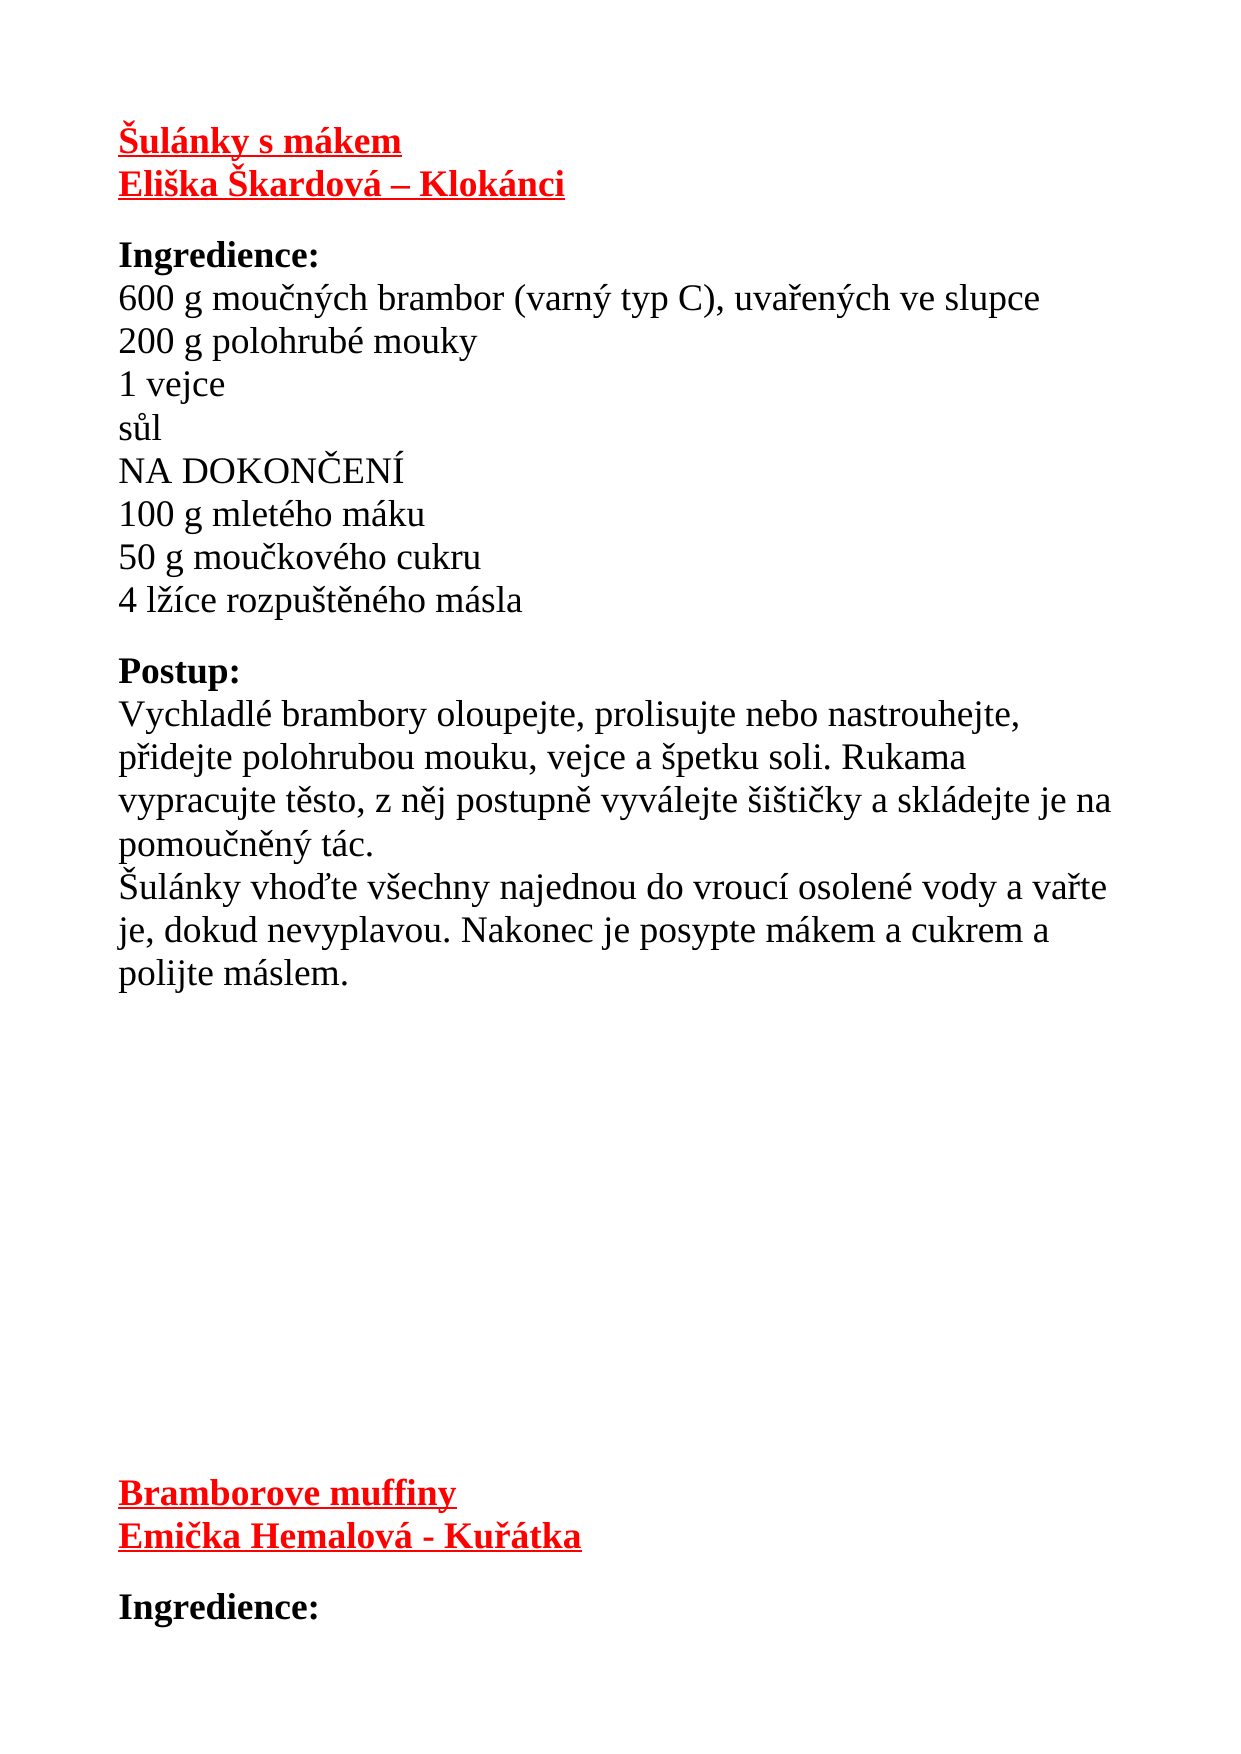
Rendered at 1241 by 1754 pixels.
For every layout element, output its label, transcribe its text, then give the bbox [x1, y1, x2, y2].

text 200 g polohrubé mouky [118, 319, 1122, 362]
text 4 lžíce rozpuštěného másla [118, 577, 1122, 621]
text 600 g moučných brambor (varný typ C), uvařených ve slupce [118, 276, 1122, 319]
text 50 g moučkového cukru [118, 534, 1122, 577]
text Šulánky s mákem [118, 118, 1122, 161]
text sůl [118, 405, 1122, 448]
text Vychladlé brambory oloupejte, prolisujte nebo nastrouhejte, přidejte polohrubou mouku, vejce a špetku soli. Rukama vypracujte těsto, z něj postupně vyválejte šištičky a skládejte je na pomoučněný tác. [118, 692, 1122, 864]
text Eliška Škardová – Klokánci [118, 161, 1122, 204]
text NA DOKONČENÍ [118, 448, 1122, 491]
text 1 vejce [118, 362, 1122, 405]
text Ingredience: [118, 232, 1122, 276]
text Šulánky vhoďte všechny najednou do vroucí osolené vody a vařte je, dokud nevyplavou. Nakonec je posypte mákem a cukrem a polijte máslem. [118, 864, 1122, 993]
text 100 g mletého máku [118, 491, 1122, 534]
text Emička Hemalová - Kuřátka [118, 1513, 1122, 1556]
text Bramborove muffiny [118, 1470, 1122, 1513]
text Ingredience: [118, 1584, 1122, 1627]
text Postup: [118, 648, 1122, 692]
